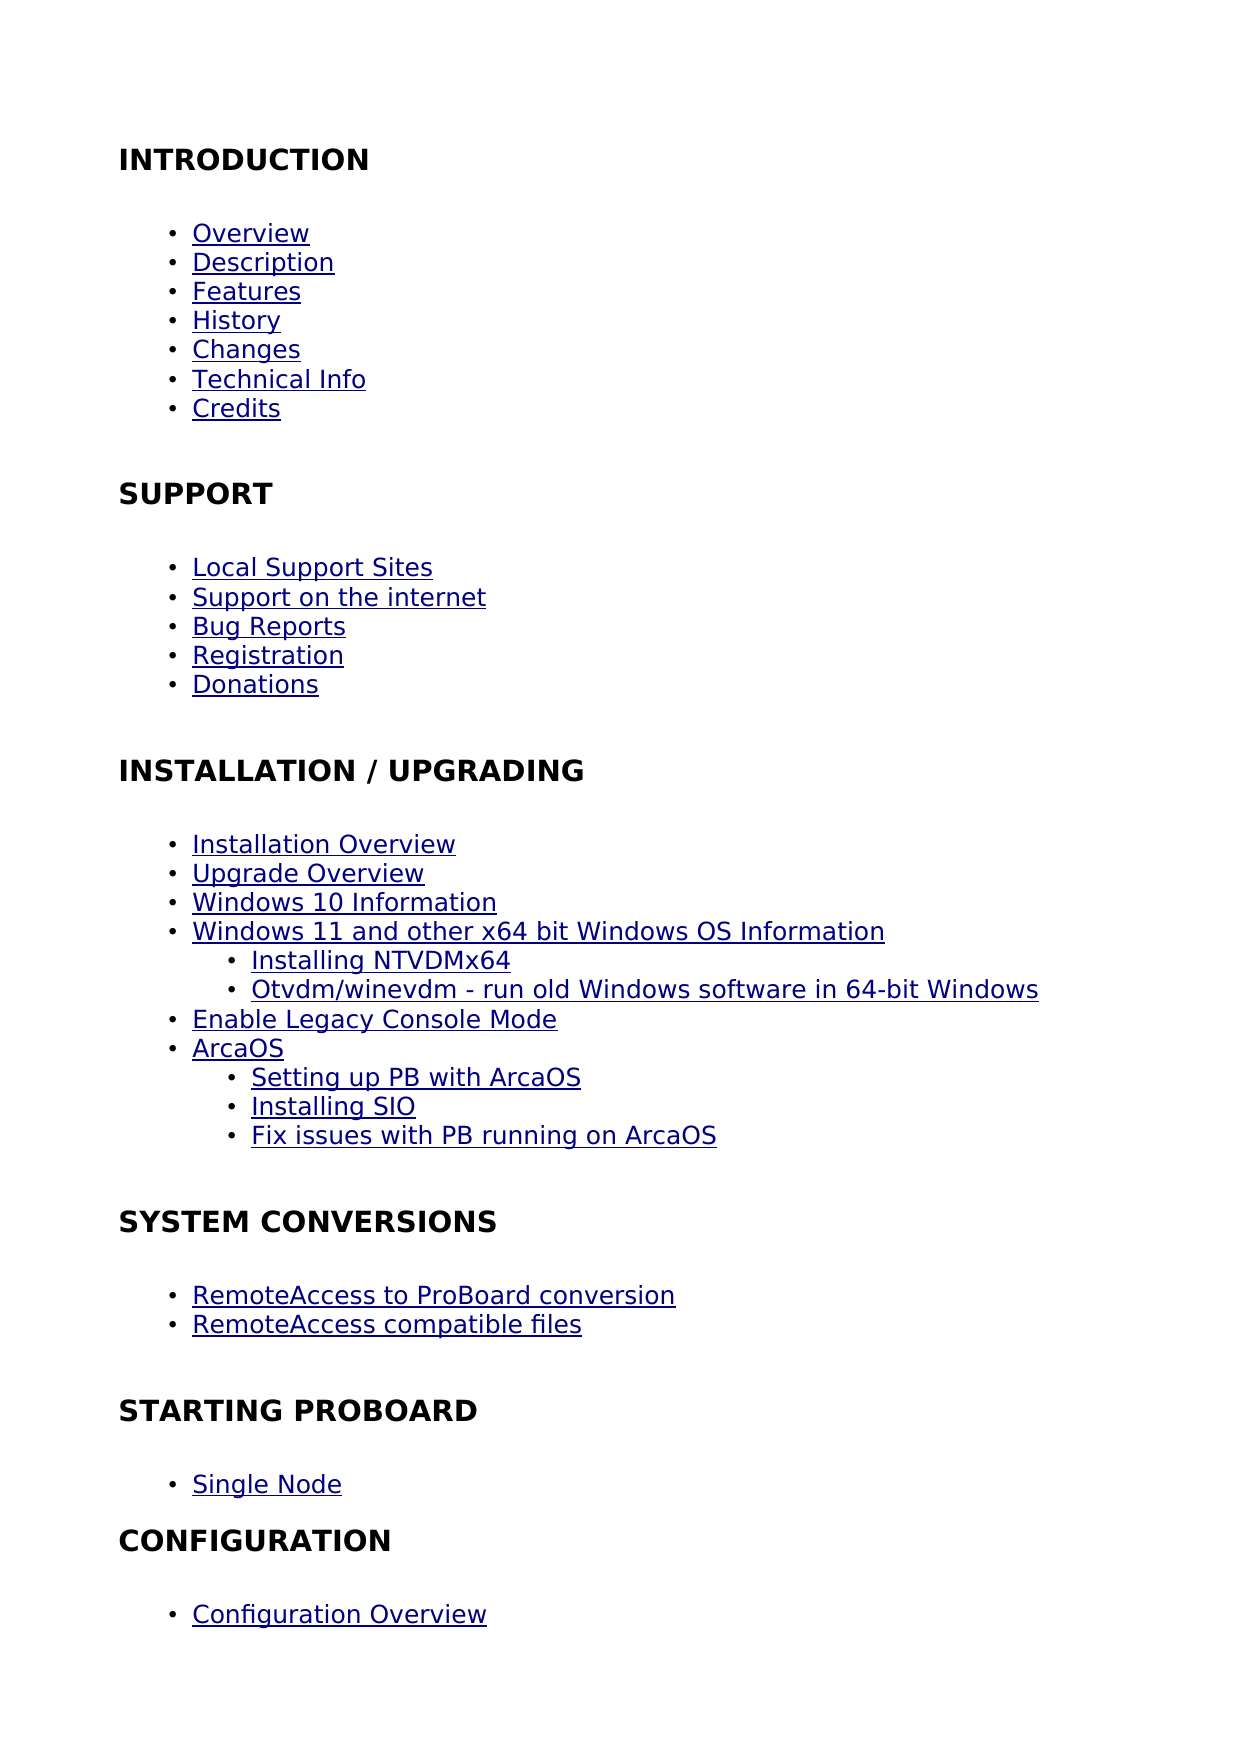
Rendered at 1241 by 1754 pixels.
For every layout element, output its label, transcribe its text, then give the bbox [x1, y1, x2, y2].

list ArcaOS [177, 1034, 1122, 1063]
list Otvdm/winevdm - run old Windows software in 64-bit Windows [236, 976, 1122, 1005]
list Configuration Overview [177, 1600, 1122, 1629]
list Installation Overview [177, 830, 1122, 859]
list Installing NTVDMx64 [236, 947, 1122, 976]
list Installing SIO [236, 1092, 1122, 1122]
list RemoteAccess compatible files [177, 1310, 1122, 1339]
list Local Support Sites [177, 554, 1122, 583]
subtitle STARTING PROBOARD [118, 1394, 1122, 1428]
list Enable Legacy Console Mode [177, 1005, 1122, 1034]
list Windows 10 Information [177, 888, 1122, 917]
list Donations [177, 670, 1122, 699]
list Setting up PB with ArcaOS [236, 1063, 1122, 1092]
list Changes [177, 336, 1122, 365]
subtitle SYSTEM CONVERSIONS [118, 1205, 1122, 1239]
list Fix issues with PB running on ArcaOS [236, 1122, 1122, 1151]
list Single Node [177, 1470, 1122, 1499]
list Windows 11 and other x64 bit Windows OS Information [177, 917, 1122, 947]
subtitle SUPPORT [118, 478, 1122, 512]
list Overview [177, 219, 1122, 248]
list Features [177, 277, 1122, 307]
list Support on the internet [177, 583, 1122, 612]
list Technical Info [177, 365, 1122, 394]
subtitle INTRODUCTION [118, 143, 1122, 177]
list Credits [177, 394, 1122, 423]
list Upgrade Overview [177, 859, 1122, 888]
list RemoteAccess to ProBoard conversion [177, 1281, 1122, 1310]
list Registration [177, 641, 1122, 670]
list Bug Reports [177, 612, 1122, 641]
subtitle INSTALLATION / UPGRADING [118, 754, 1122, 788]
list Description [177, 248, 1122, 277]
subtitle CONFIGURATION [118, 1524, 1122, 1558]
list History [177, 307, 1122, 336]
